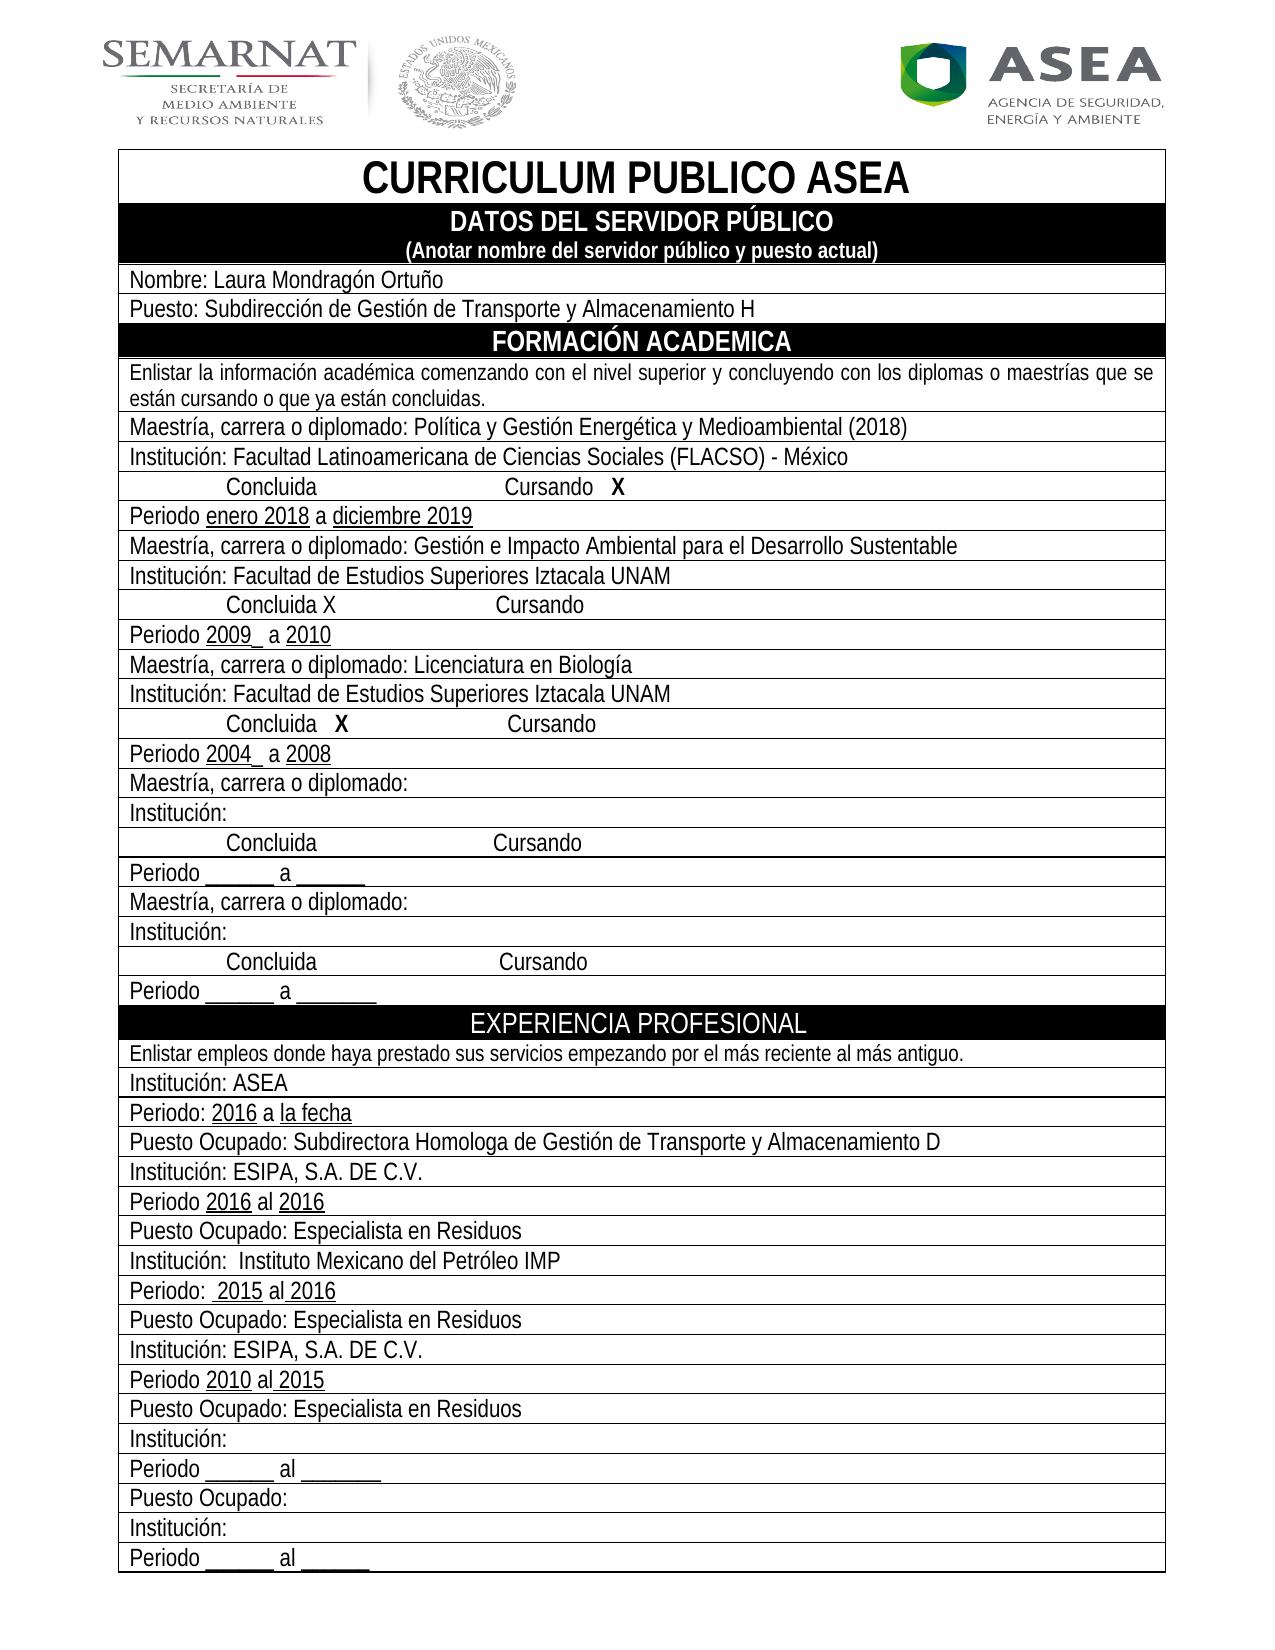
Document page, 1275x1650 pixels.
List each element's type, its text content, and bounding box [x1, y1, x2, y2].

table_cell Periodo ______ a ______ [119, 858, 1165, 886]
table_cell Periodo 2004_ a 2008 [119, 739, 1165, 767]
table_cell Concluida Cursando [119, 828, 1165, 856]
table_cell Puesto Ocupado: Especialista en Residuos [119, 1305, 1165, 1334]
table_cell Institución: [119, 917, 1165, 946]
table_cell Institución: Facultad Latinoamericana de Ciencias Sociales (FLACSO) - México [119, 442, 1165, 471]
table_cell Enlistar empleos donde haya prestado sus servicios empezando por el más reciente al más antiguo. [119, 1040, 1165, 1067]
table_cell Periodo ______ a _______ [119, 976, 1165, 1005]
table_cell Periodo ______ al ______ [119, 1543, 1165, 1571]
table_cell Institución: ESIPA, S.A. DE C.V. [119, 1335, 1165, 1364]
table_cell Concluida Cursando X [119, 472, 1165, 500]
table_cell FORMACIÓN ACADEMICA [119, 324, 1165, 357]
table_cell DATOS DEL SERVIDOR PÚBLICO (Anotar nombre del servidor público y puesto actual) [119, 204, 1165, 263]
table_cell Periodo: 2016 a la fecha [119, 1098, 1165, 1126]
table_cell Institución: [119, 1424, 1165, 1453]
table_cell Puesto Ocupado: Subdirectora Homologa de Gestión de Transporte y Almacenamiento D [119, 1127, 1165, 1156]
table_cell Periodo: 2015 al 2016 [119, 1276, 1165, 1304]
table_cell Puesto Ocupado: [119, 1484, 1165, 1512]
table_cell Institución: Facultad de Estudios Superiores Iztacala UNAM [119, 679, 1165, 708]
table_cell Maestría, carrera o diplomado: [119, 769, 1165, 797]
table_cell Concluida X Cursando [119, 709, 1165, 738]
table_cell Periodo 2016 al 2016 [119, 1187, 1165, 1215]
table_cell Institución: Instituto Mexicano del Petróleo IMP [119, 1246, 1165, 1274]
table_cell Institución: ESIPA, S.A. DE C.V. [119, 1157, 1165, 1186]
table_cell Institución: Facultad de Estudios Superiores Iztacala UNAM [119, 561, 1165, 589]
table_cell Maestría, carrera o diplomado: [119, 887, 1165, 916]
table_cell Puesto Ocupado: Especialista en Residuos [119, 1394, 1165, 1423]
table_cell Institución: ASEA [119, 1068, 1165, 1096]
table_cell Nombre: Laura Mondragón Ortuño [119, 265, 1165, 293]
table_cell Institución: [119, 1513, 1165, 1542]
table_cell Concluida X Cursando [119, 590, 1165, 619]
table_cell Puesto: Subdirección de Gestión de Transporte y Almacenamiento H [119, 294, 1165, 323]
table_cell Periodo ______ al _______ [119, 1454, 1165, 1482]
table_cell Periodo 2010 al 2015 [119, 1365, 1165, 1393]
table_cell Enlistar la información académica comenzando con el nivel superior y concluyendo con los diplomas o maestrías que se están cursando o que ya están concluidas. [119, 359, 1165, 411]
table_cell Maestría, carrera o diplomado: Gestión e Impacto Ambiental para el Desarrollo Sustentable [119, 531, 1165, 559]
table_cell Maestría, carrera o diplomado: Política y Gestión Energética y Medioambiental (2018) [119, 412, 1165, 441]
table_cell Periodo 2009_ a 2010 [119, 620, 1165, 649]
table_cell Institución: [119, 798, 1165, 827]
table_cell EXPERIENCIA PROFESIONAL [119, 1006, 1165, 1039]
table_cell Periodo enero 2018 a diciembre 2019 [119, 501, 1165, 530]
table_cell Concluida Cursando [119, 947, 1165, 975]
table_cell Puesto Ocupado: Especialista en Residuos [119, 1216, 1165, 1245]
table_header CURRICULUM PUBLICO ASEA [119, 150, 1165, 203]
table_cell Maestría, carrera o diplomado: Licenciatura en Biología [119, 650, 1165, 678]
